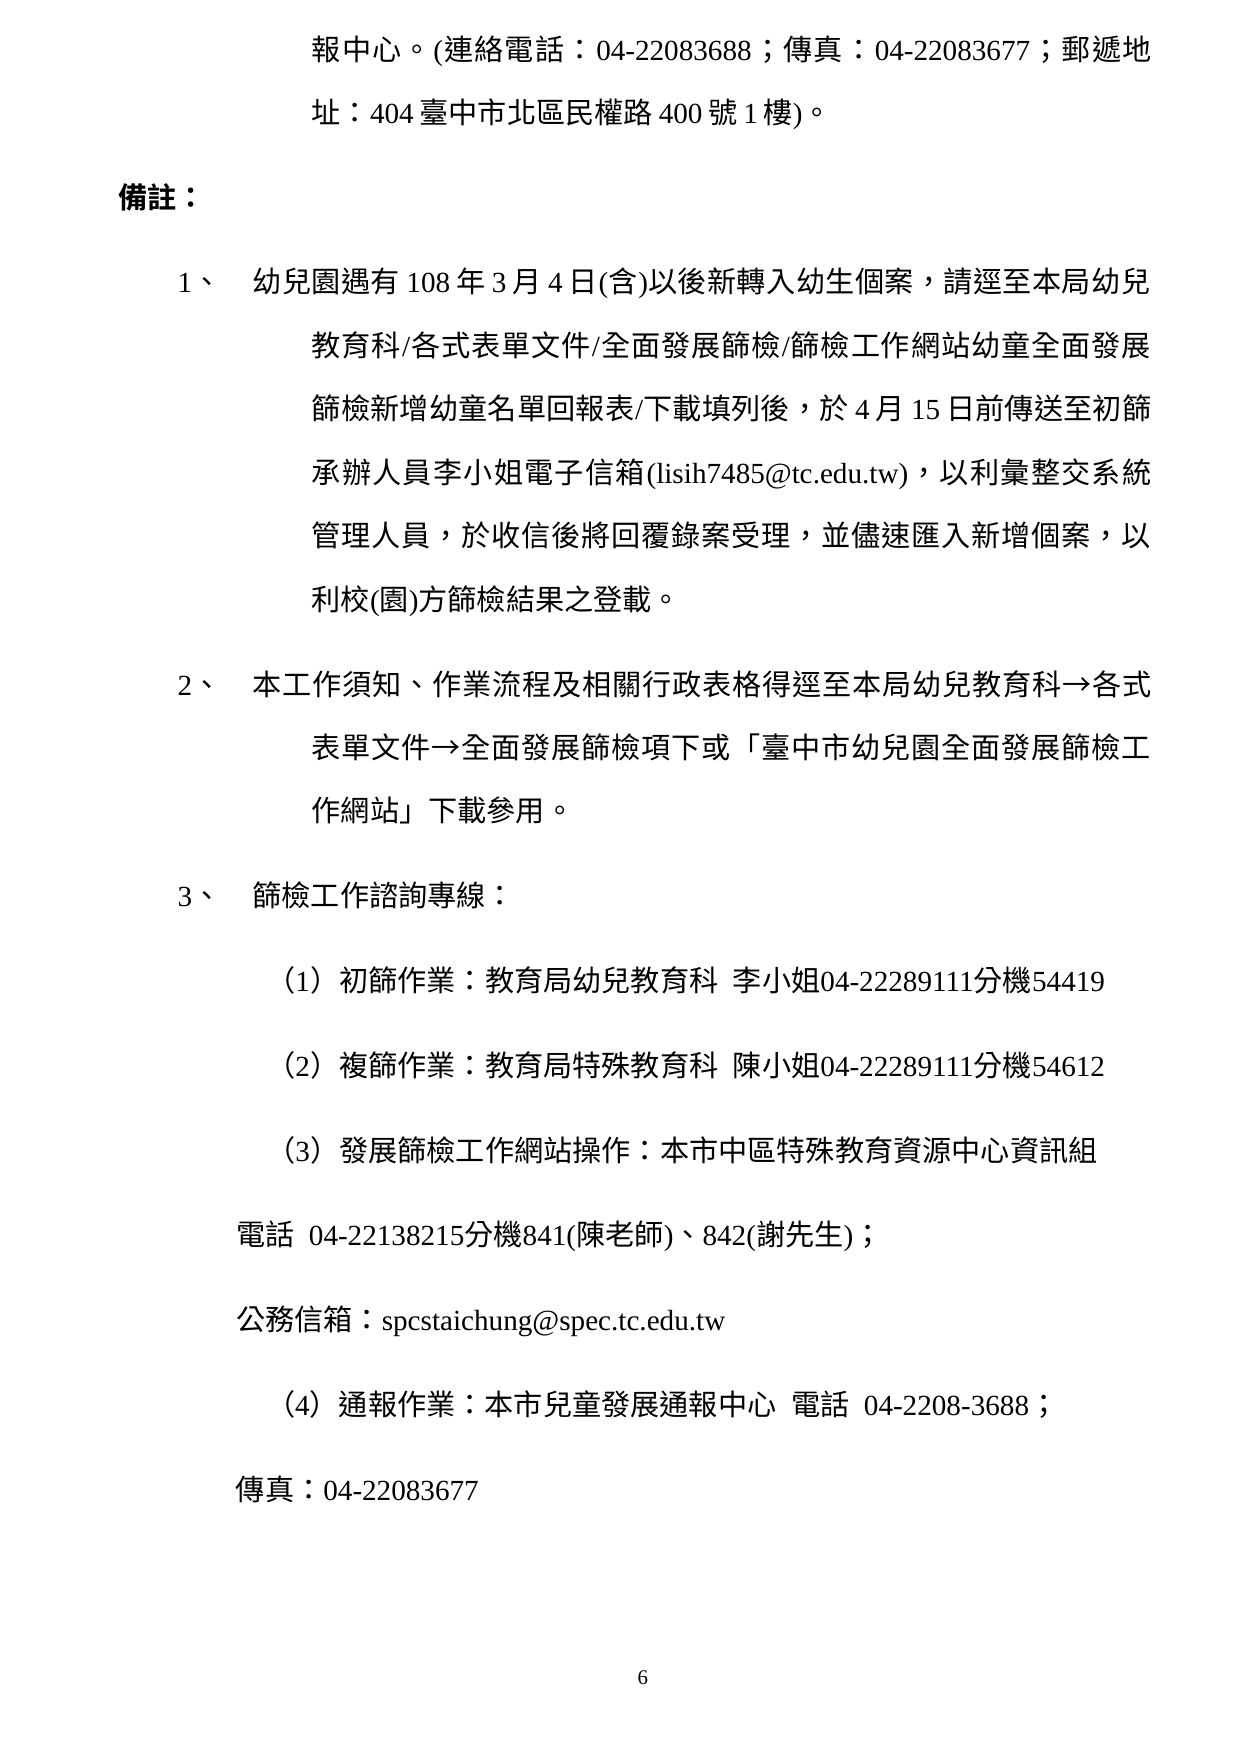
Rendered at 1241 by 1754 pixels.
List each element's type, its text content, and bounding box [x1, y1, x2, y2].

text 備註： [118, 174, 1167, 217]
list 複篩作業：教育局特殊教育科 陳小姐04-22289111分機54612 [266, 1042, 1167, 1084]
list 報中心。(連絡電話：04-22083688；傳真：04-22083677；郵遞地址：404臺中市北區民權路400號1樓)。 [177, 26, 1152, 132]
text 公務信箱：spcstaichung@spec.tc.edu.tw [192, 1297, 1167, 1339]
list 本工作須知、作業流程及相關行政表格得逕至本局幼兒教育科→各式表單文件→全面發展篩檢項下或「臺中市幼兒園全面發展篩檢工作網站」下載參用。 [177, 661, 1152, 830]
list 通報作業：本市兒童發展通報中心 電話 04-2208-3688； [266, 1381, 1167, 1424]
list 幼兒園遇有108年3月4日(含)以後新轉入幼生個案，請逕至本局幼兒教育科/各式表單文件/全面發展篩檢/篩檢工作網站幼童全面發展篩檢新增幼童名單回報表/下載填列後，於4月15日前傳送至初篩承辦人員李小姐電子信箱(lisih7485@tc.edu.tw)，以利彙整交系統管理人員，於收信後將回覆錄案受理，並儘速匯入新增個案，以利校(園)方篩檢結果之登載。 [177, 259, 1152, 618]
text 電話 04-22138215分機841(陳老師)、842(謝先生)； [192, 1212, 1167, 1254]
list 篩檢工作諮詢專線： [177, 873, 1152, 915]
list 發展篩檢工作網站操作：本市中區特殊教育資源中心資訊組 [266, 1127, 1167, 1169]
list 初篩作業：教育局幼兒教育科 李小姐04-22289111分機54419 [266, 957, 1167, 1000]
text 傳真：04-22083677 [192, 1466, 1167, 1508]
